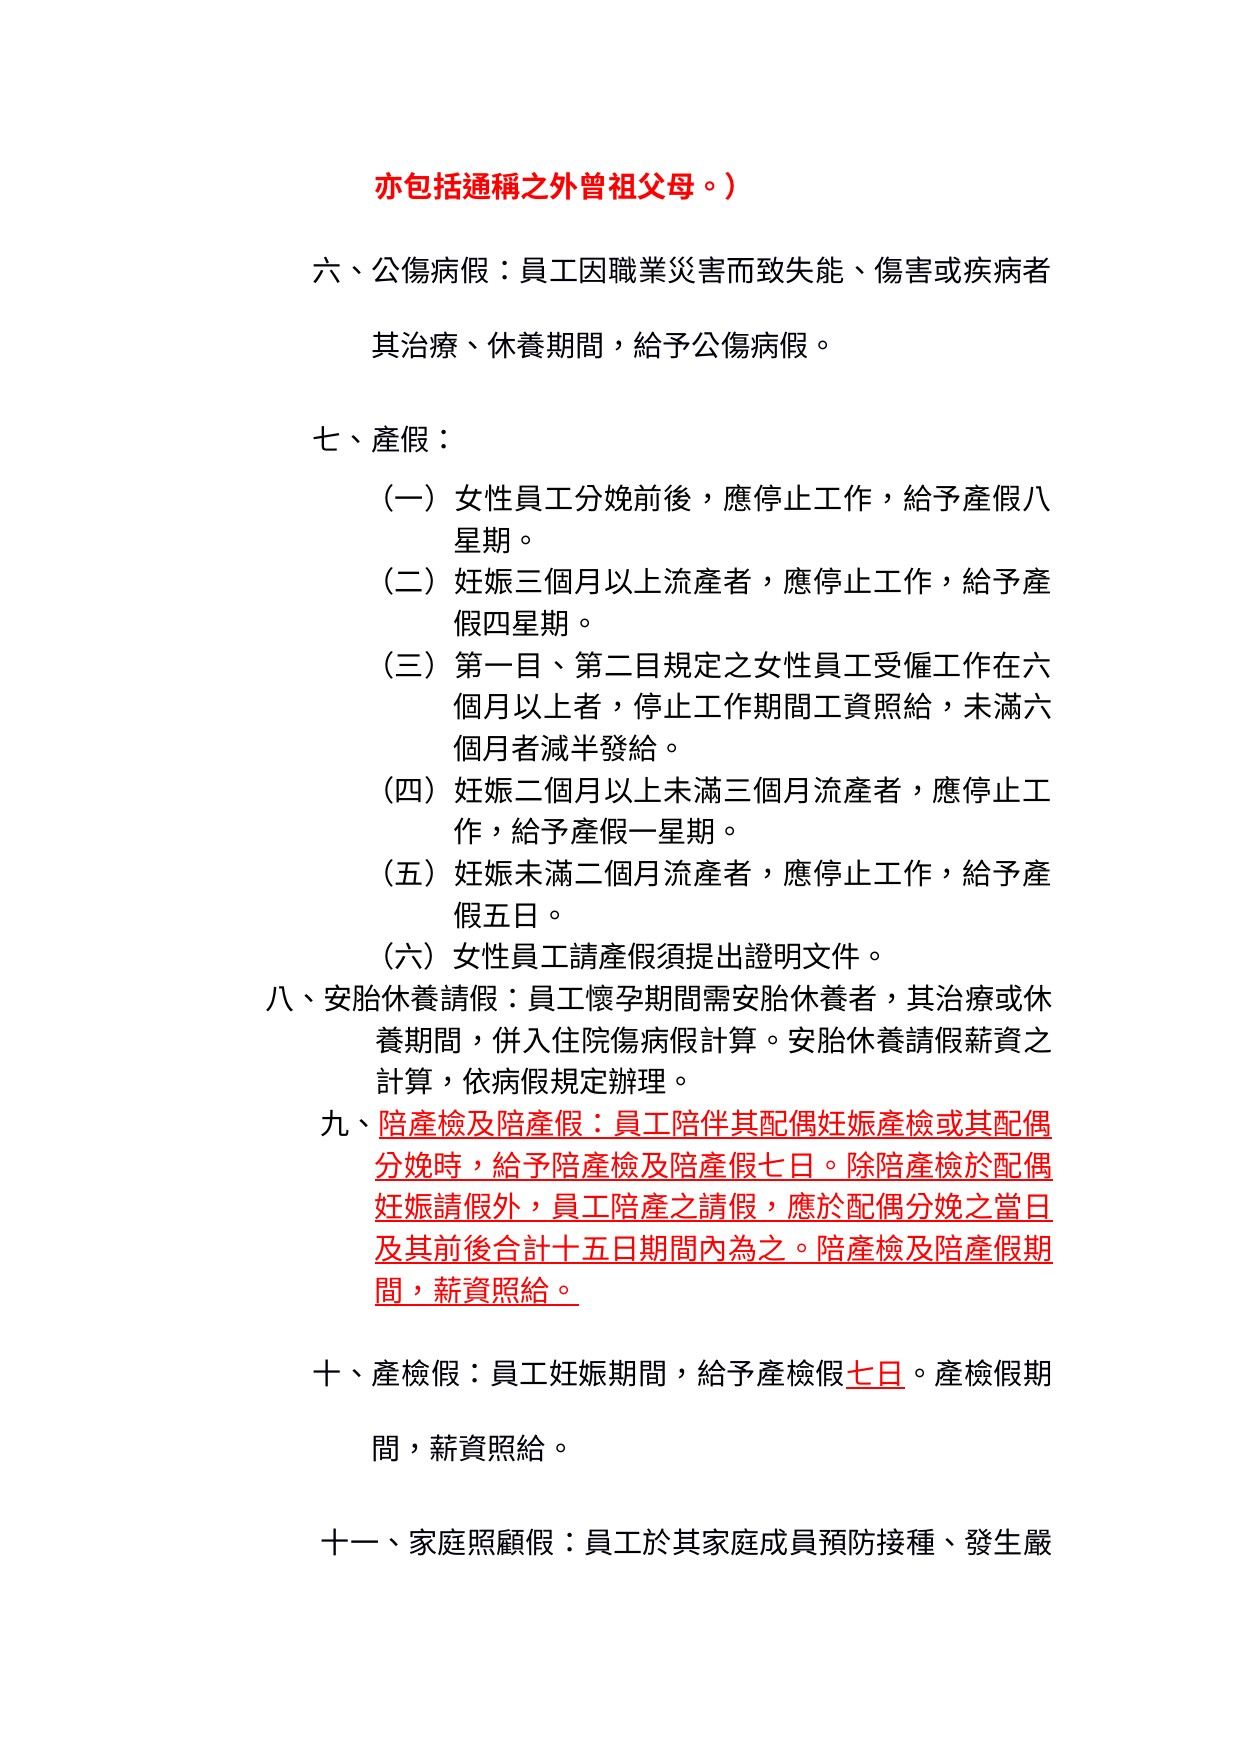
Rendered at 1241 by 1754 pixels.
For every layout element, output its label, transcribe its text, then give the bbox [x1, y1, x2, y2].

text 八、安胎休養請假：員工懷孕期間需安胎休養者，其治療或休養期間，併入住院傷病假計算。安胎休養請假薪資之計算，依病假規定辦理。 [206, 976, 1053, 1101]
text 十一、家庭照顧假：員工於其家庭成員預防接種、發生嚴 [321, 1497, 1053, 1572]
text 十、產檢假：員工妊娠期間，給予產檢假七日。產檢假期間，薪資照給。 [312, 1328, 1053, 1478]
text 亦包括通稱之外曾祖父母。） [350, 164, 1053, 206]
text （六）女性員工請產假須提出證明文件。 [365, 934, 1053, 976]
text （一）女性員工分娩前後，應停止工作，給予產假八星期。 [365, 476, 1053, 559]
text 九、陪產檢及陪產假：員工陪伴其配偶妊娠產檢或其配偶分娩時，給予陪產檢及陪產假七日。除陪產檢於配偶妊娠請假外，員工陪產之請假，應於配偶分娩之當日及其前後合計十五日期間內為之。陪產檢及陪產假期間，薪資照給。 [320, 1101, 1053, 1309]
text （三）第一目、第二目規定之女性員工受僱工作在六個月以上者，停止工作期間工資照給，未滿六個月者減半發給。 [365, 643, 1053, 768]
text （四）妊娠二個月以上未滿三個月流產者，應停止工作，給予產假一星期。 [365, 768, 1053, 851]
text （二）妊娠三個月以上流產者，應停止工作，給予產假四星期。 [365, 559, 1053, 643]
text 六、公傷病假：員工因職業災害而致失能、傷害或疾病者，其治療、休養期間，給予公傷病假。 [312, 225, 1053, 375]
text （五）妊娠未滿二個月流產者，應停止工作，給予產假五日。 [365, 851, 1053, 934]
text 七、產假： [312, 394, 1053, 469]
